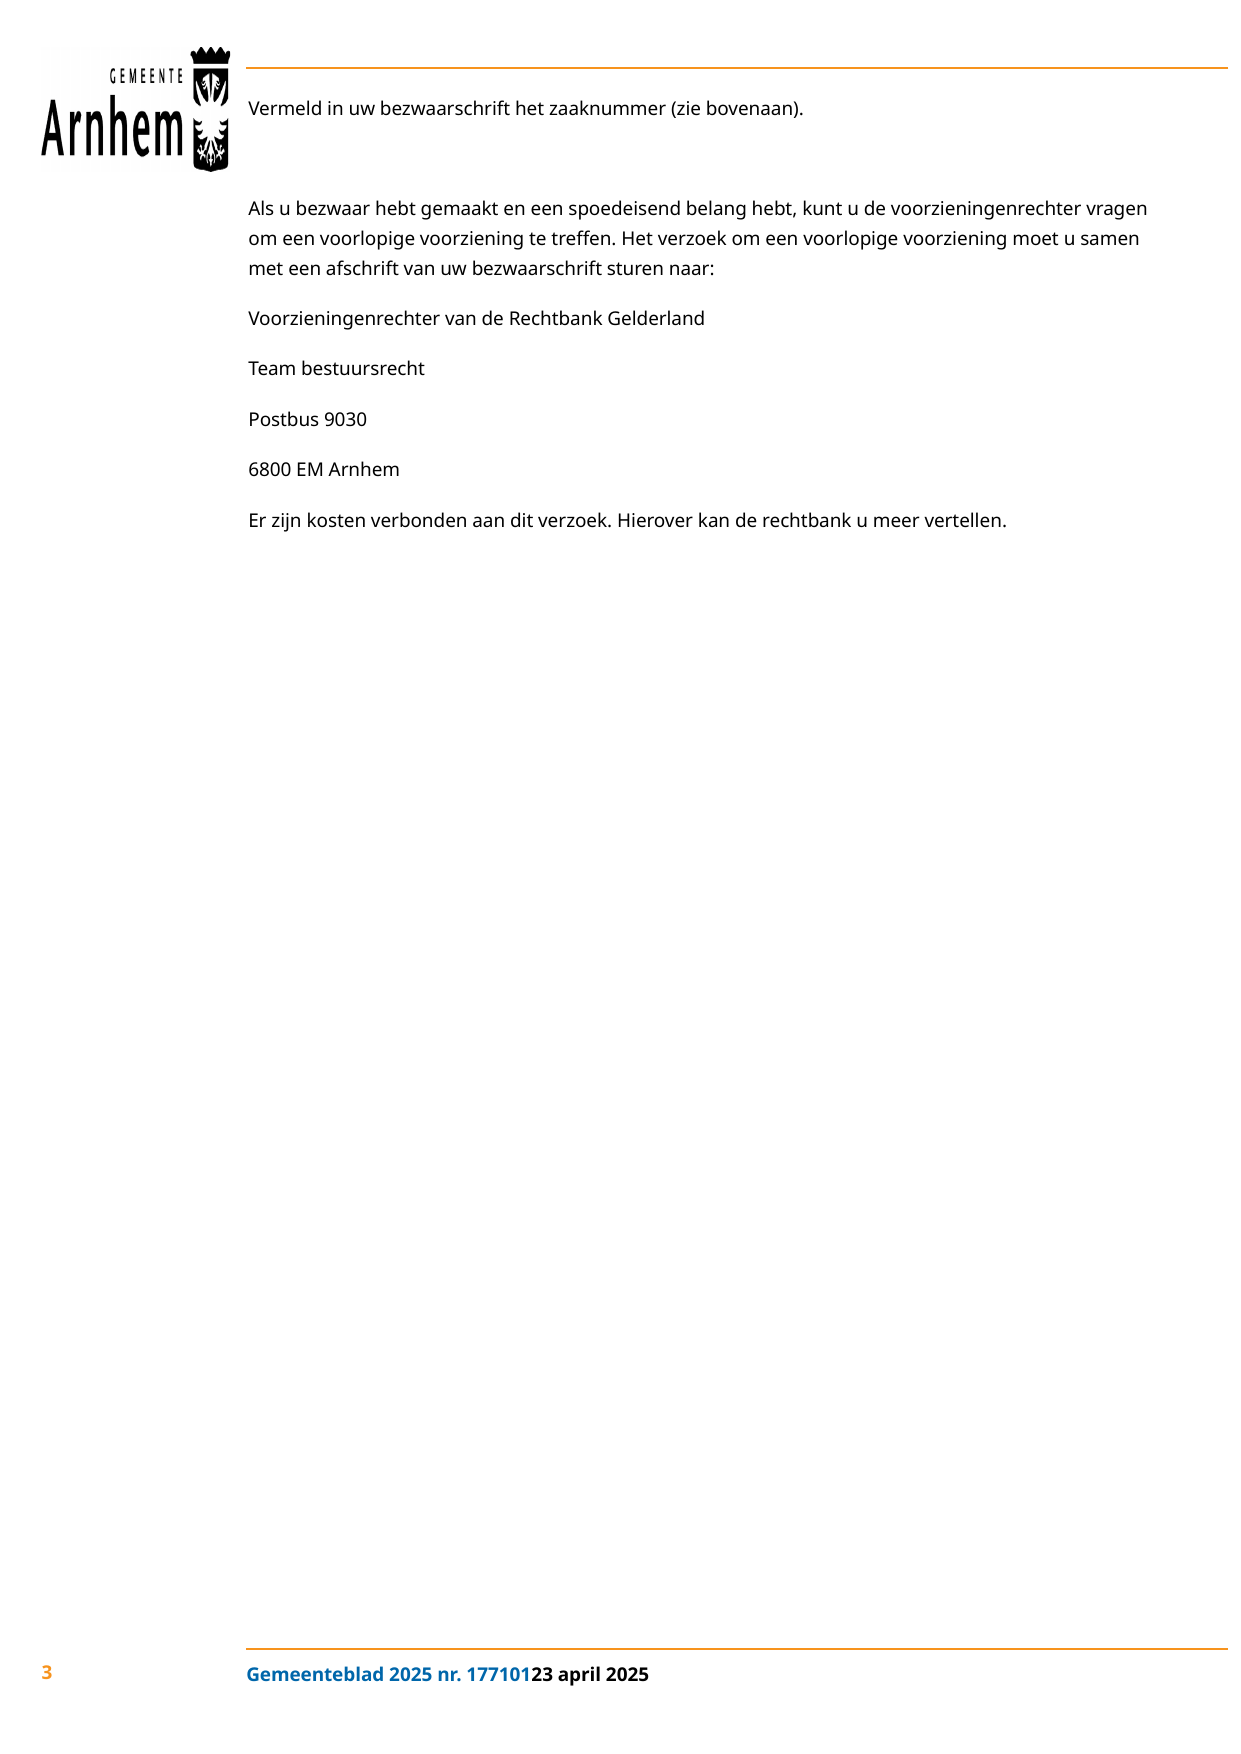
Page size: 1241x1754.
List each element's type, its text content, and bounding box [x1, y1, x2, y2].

text Als u bezwaar hebt gemaakt en een spoedeisend belang hebt, kunt u de voorzieningenrechter vragen om een voorlopige voorziening te treffen. Het verzoek om een voorlopige voorziening moet u samen met een afschrift van uw bezwaarschrift sturen naar: [248, 196, 1152, 281]
text Postbus 9030 [248, 406, 1152, 432]
text Vermeld in uw bezwaarschrift het zaaknummer (zie bovenaan). [248, 95, 1152, 121]
text Team bestuursrecht [248, 356, 1152, 381]
text 6800 EM Arnhem [248, 456, 1152, 482]
text Er zijn kosten verbonden aan dit verzoek. Hierover kan de rechtbank u meer vertellen. [248, 507, 1152, 533]
picture [41, 47, 231, 172]
text Voorzieningenrechter van de Rechtbank Gelderland [248, 305, 1152, 331]
